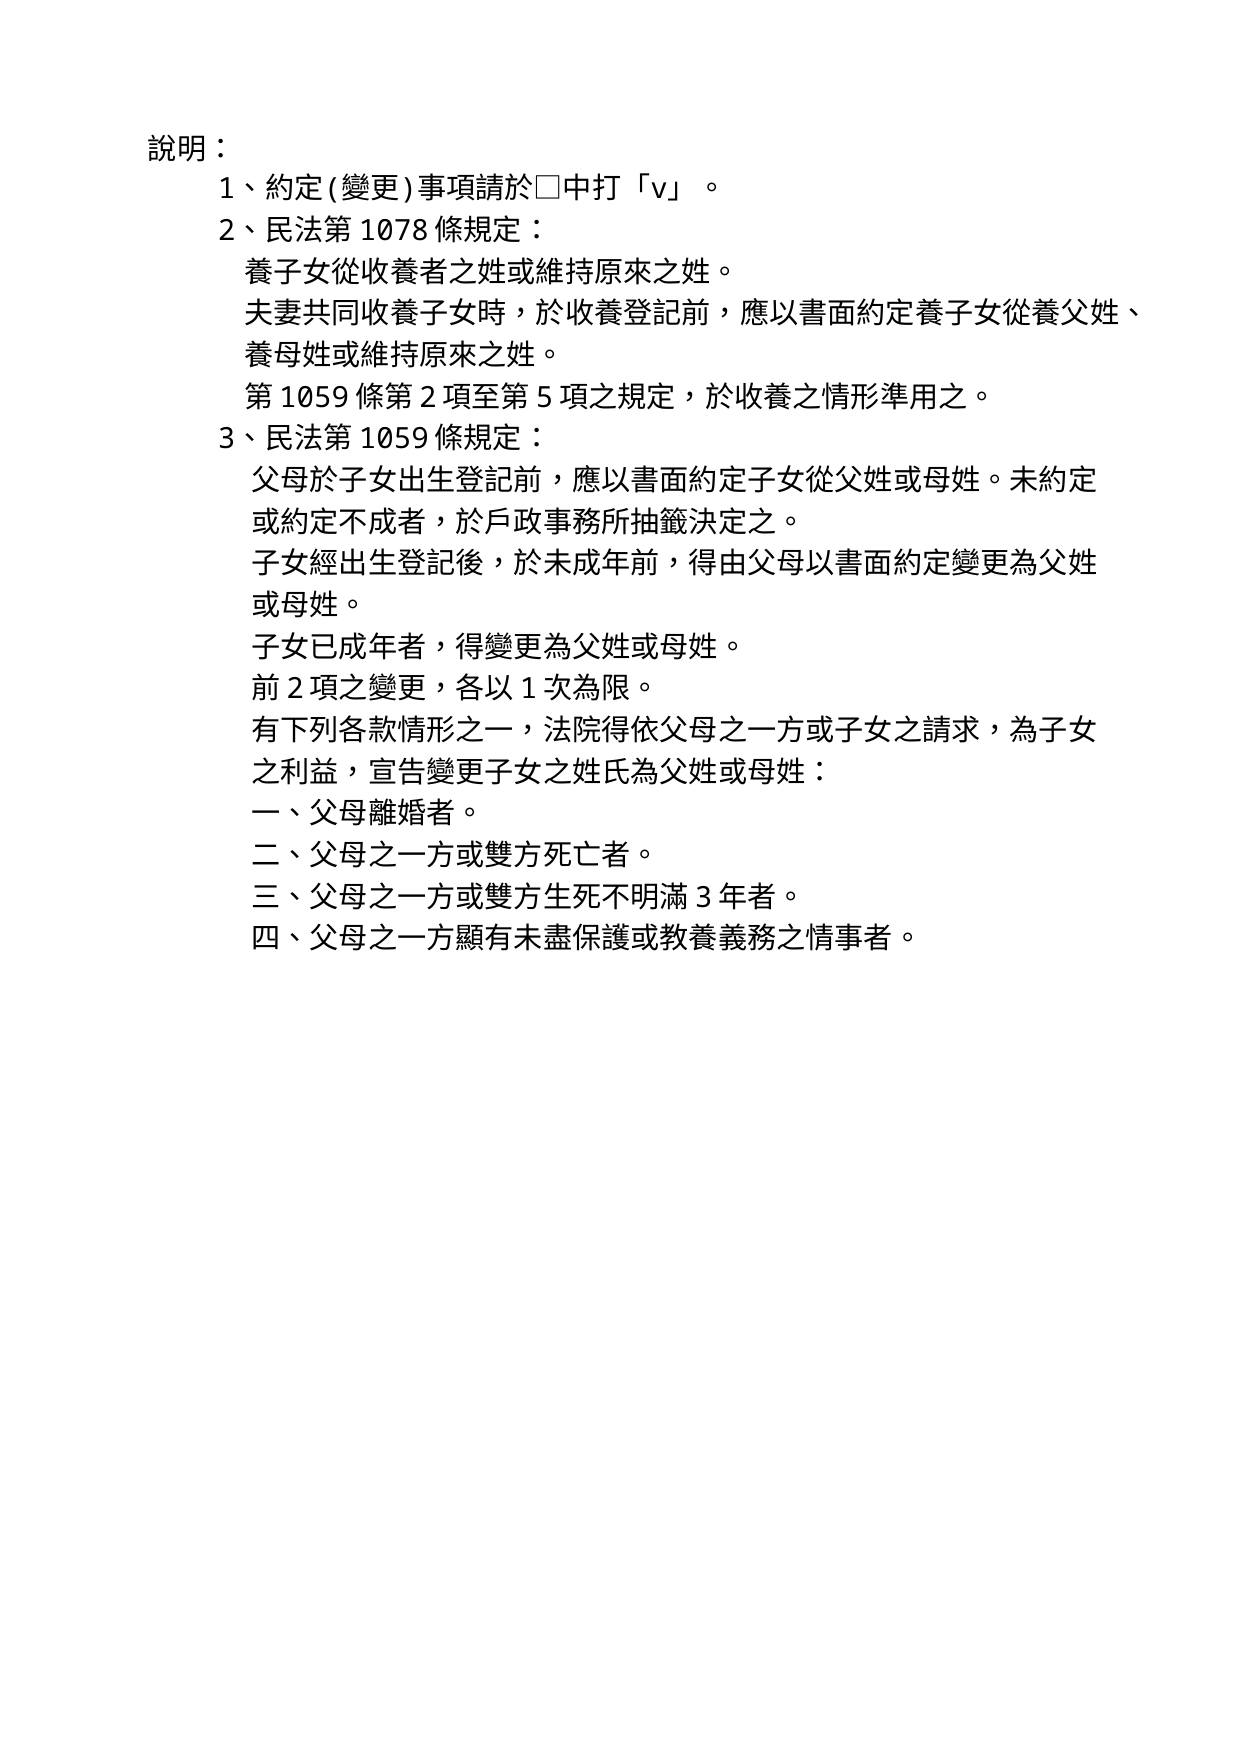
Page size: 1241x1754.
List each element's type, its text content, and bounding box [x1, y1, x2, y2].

text 四、父母之一方顯有未盡保護或教養義務之情事者。 [251, 916, 1125, 957]
text 養子女從收養者之姓或維持原來之姓。 [244, 249, 1125, 291]
text 說明： [148, 134, 1125, 166]
list 民法第1059條規定： [218, 416, 1125, 457]
text 有下列各款情形之一，法院得依父母之一方或子女之請求，為子女之利益，宣告變更子女之姓氏為父姓或母姓： [251, 707, 1125, 791]
text 第1059條第2項至第5項之規定，於收養之情形準用之。 [244, 374, 1125, 416]
text 前2項之變更，各以1次為限。 [251, 666, 1125, 707]
text 一、父母離婚者。 [251, 791, 1125, 832]
text 夫妻共同收養子女時，於收養登記前，應以書面約定養子女從養父姓、養母姓或維持原來之姓。 [244, 291, 1125, 374]
text 子女經出生登記後，於未成年前，得由父母以書面約定變更為父姓或母姓。 [251, 541, 1125, 624]
text 子女已成年者，得變更為父姓或母姓。 [251, 624, 1125, 666]
text 三、父母之一方或雙方生死不明滿3年者。 [251, 874, 1125, 916]
list 民法第1078條規定： [218, 207, 1125, 249]
text 父母於子女出生登記前，應以書面約定子女從父姓或母姓。未約定或約定不成者，於戶政事務所抽籤決定之。 [251, 457, 1125, 541]
text 二、父母之一方或雙方死亡者。 [251, 832, 1125, 874]
list 約定(變更)事項請於□中打「v」。 [218, 166, 1125, 207]
